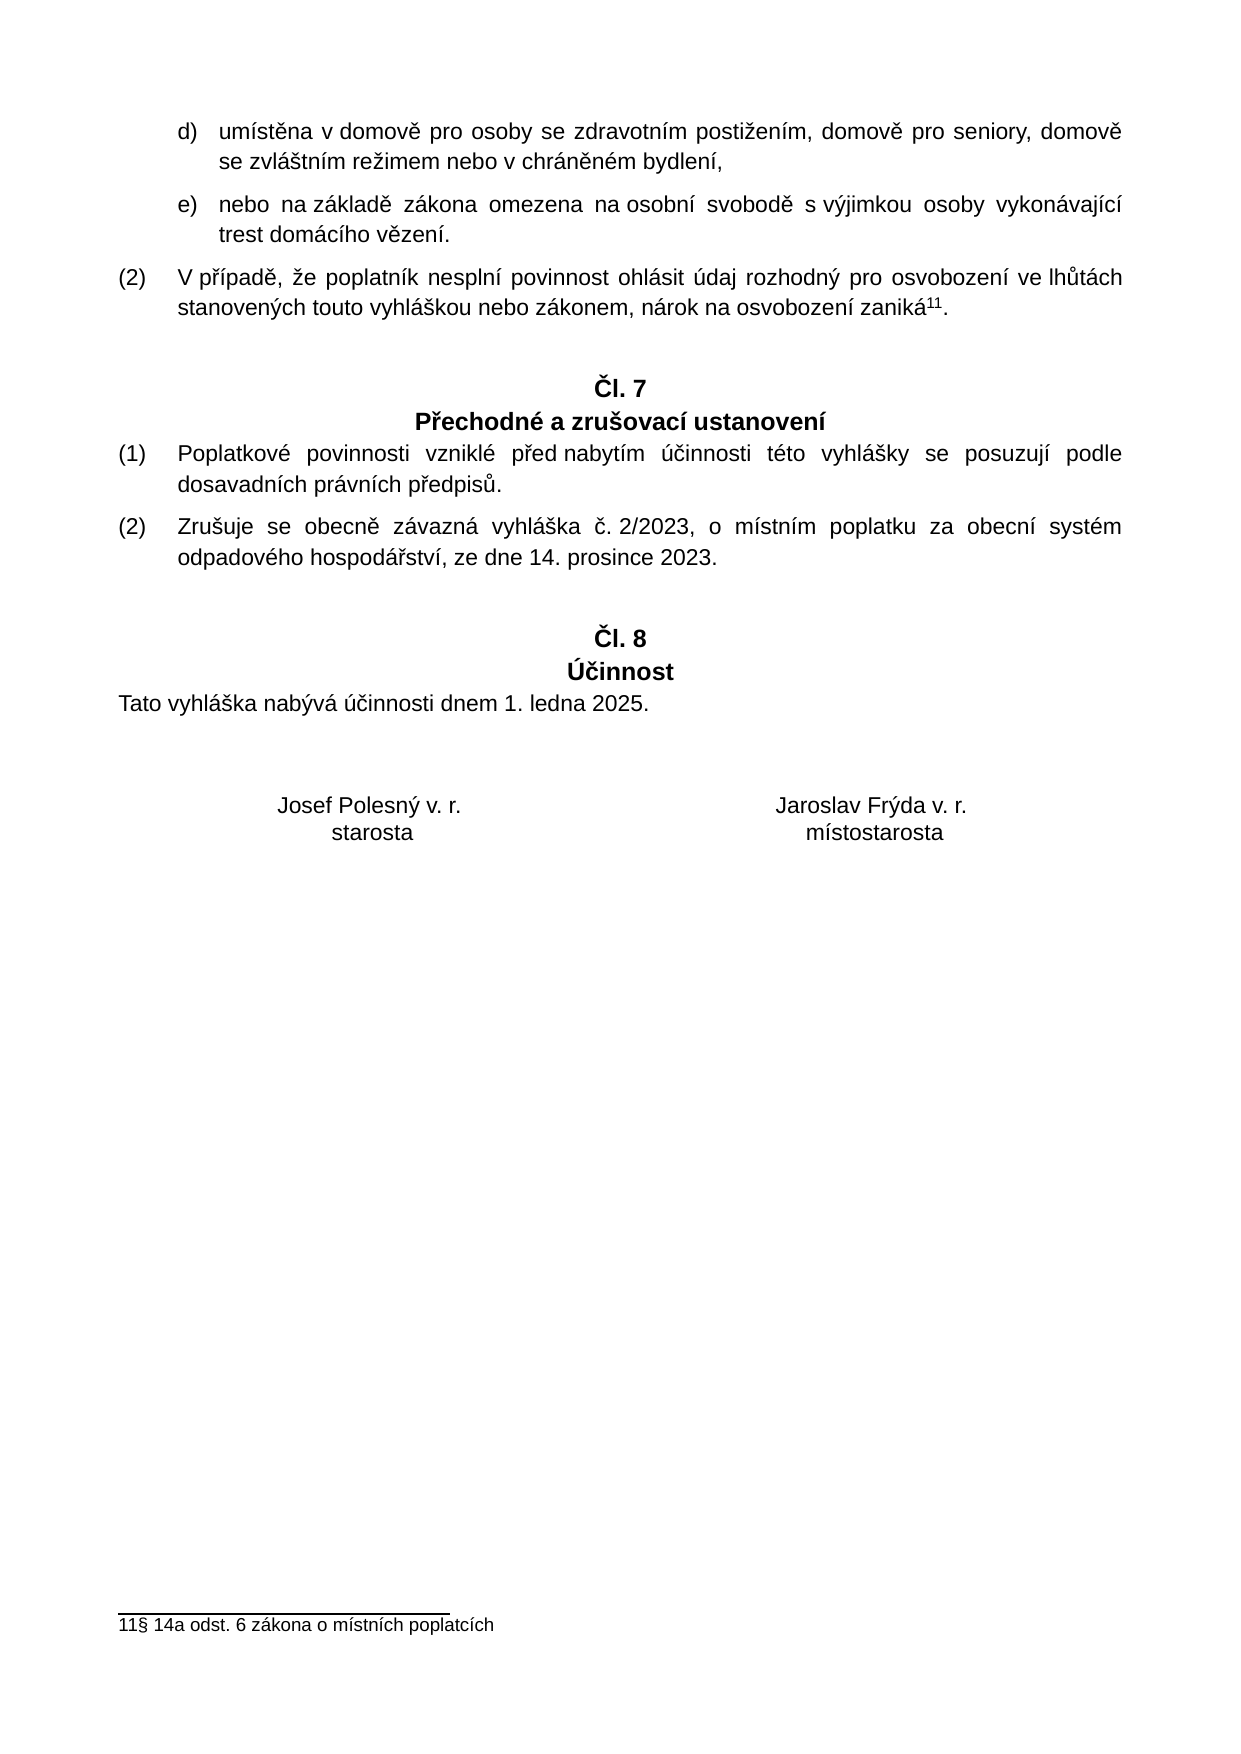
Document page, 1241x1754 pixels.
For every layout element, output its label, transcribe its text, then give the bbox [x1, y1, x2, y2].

text Tato vyhláška nabývá účinnosti dnem 1. ledna 2025. [118, 690, 1122, 716]
list Zrušuje se obecně závazná vyhláška č. 2/2023, o místním poplatku za obecní systém odpadového hospodářství, ze dne 14. prosince 2023. [118, 513, 1122, 570]
table_cell [118, 851, 620, 969]
subtitle Čl. 8 Účinnost [118, 624, 1122, 686]
list V případě, že poplatník nesplní povinnost ohlásit údaj rozhodný pro osvobození ve lhůtách stanovených touto vyhláškou nebo zákonem, nárok na osvobození zaniká. [118, 264, 1122, 321]
list § 14a odst. 6 zákona o místních poplatcích [118, 1614, 1122, 1635]
table_header Jaroslav Frýda v. r. místostarosta [620, 733, 1122, 851]
table_header Josef Polesný v. r. starosta [118, 733, 620, 851]
subtitle Čl. 7 Přechodné a zrušovací ustanovení [118, 374, 1122, 436]
table_cell [620, 851, 1122, 969]
list umístěna v domově pro osoby se zdravotním postižením, domově pro seniory, domově se zvláštním režimem nebo v chráněném bydlení, [177, 118, 1122, 175]
list nebo na základě zákona omezena na osobní svobodě s výjimkou osoby vykonávající trest domácího vězení. [177, 191, 1122, 248]
list Poplatkové povinnosti vzniklé před nabytím účinnosti této vyhlášky se posuzují podle dosavadních právních předpisů. [118, 440, 1122, 497]
